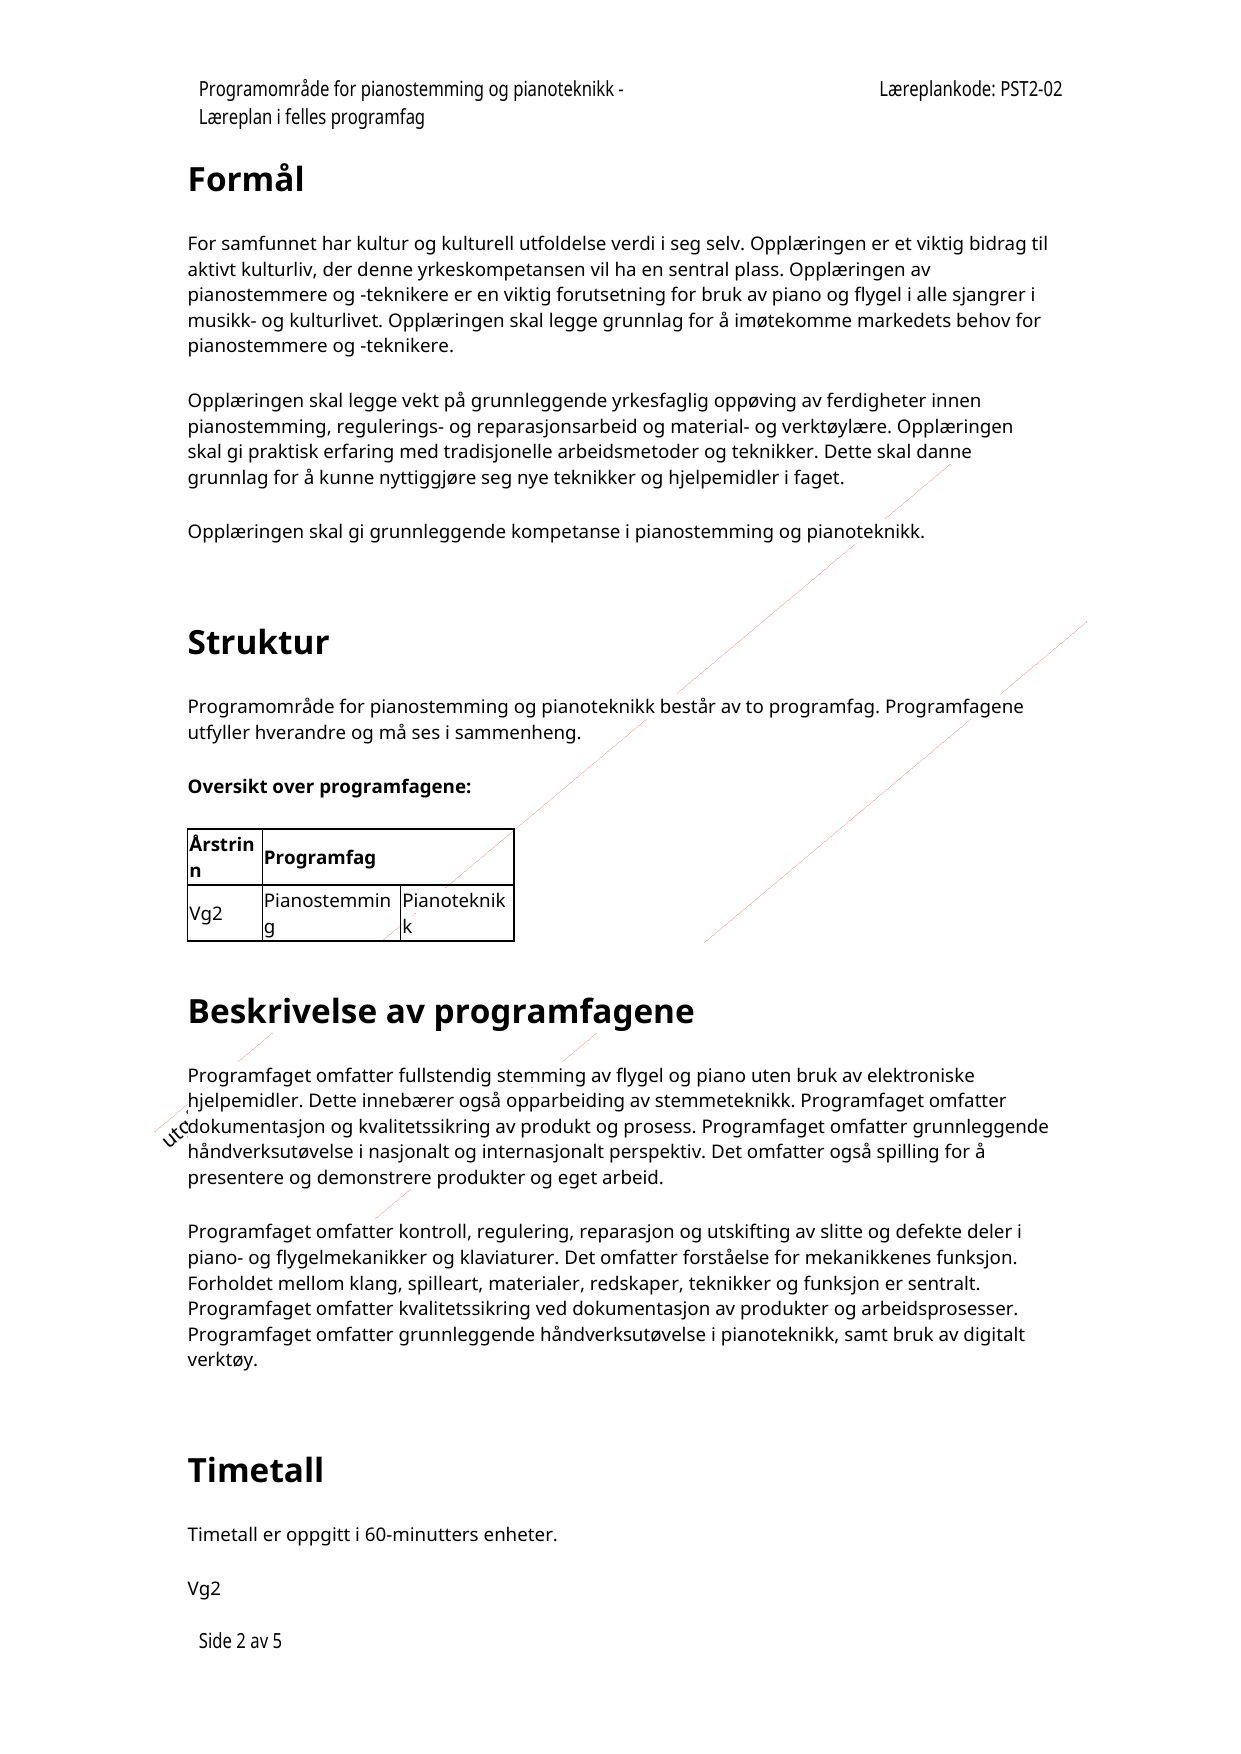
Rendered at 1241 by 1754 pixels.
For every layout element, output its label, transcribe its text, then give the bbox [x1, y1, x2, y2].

text Opplæringen skal gi grunnleggende kompetanse i pianostemming og pianoteknikk. [926, 519, 1053, 544]
table_header Programfag [263, 830, 512, 884]
text Programfaget omfatter fullstendig stemming av flygel og piano uten bruk av elektroniske hjelpemidler. Dette innebærer også opparbeiding av stemmeteknikk. Programfaget omfatter dokumentasjon og kvalitetssikring av produkt og prosess. Programfaget omfatter grunnleggende håndverksutøvelse i nasjonalt og internasjonalt perspektiv. Det omfatter også spilling for å presentere og demonstrere produkter og eget arbeid. [472, 1062, 1053, 1189]
table_header [451, 870, 513, 884]
table_cell Vg2 [188, 886, 262, 940]
text Programområde for pianostemming og pianoteknikk består av to programfag. Programfagene utfyller hverandre og må ses i sammenheng. [942, 693, 1053, 744]
subtitle [714, 573, 1053, 664]
subtitle Beskrivelse av programfagene [704, 942, 1053, 1033]
subtitle Timetall [333, 1401, 1053, 1492]
text For samfunnet har kultur og kulturell utfoldelse verdi i seg selv. Opplæringen er et viktig bidrag til aktivt kulturliv, der denne yrkeskompetansen vil ha en sentral plass. Opplæringen av pianostemmere og -teknikere er en viktig forutsetning for bruk av piano og flygel i alle sjangrer i musikk- og kulturlivet. Opplæringen skal legge grunnlag for å imøtekomme markedets behov for pianostemmere og -teknikere. [454, 231, 1053, 358]
text Vg2 [221, 1576, 1053, 1601]
text Oversikt over programfagene: [877, 774, 1053, 799]
text Opplæringen skal legge vekt på grunnleggende yrkesfaglig oppøving av ferdigheter innen pianostemming, regulerings- og reparasjonsarbeid og material- og verktøylære. Opplæringen skal gi praktisk erfaring med tradisjonelle arbeidsmetoder og teknikker. Dette skal danne grunnlag for å kunne nyttiggjøre seg nye teknikker og hjelpemidler i faget. [187, 387, 1053, 489]
text Timetall er oppgitt i 60-minutters enheter. [558, 1521, 1053, 1547]
text Oversikt over programfagene: [472, 774, 579, 799]
text Oversikt over programfagene: [553, 774, 903, 799]
text Programområde for pianostemming og pianoteknikk består av to programfag. Programfagene utfyller hverandre og må ses i sammenheng. [618, 719, 969, 744]
subtitle Struktur [187, 573, 819, 664]
subtitle Formål [313, 156, 1053, 202]
text Programfaget omfatter kontroll, regulering, reparasjon og utskifting av slitte og defekte deler i piano- og flygelmekanikker og klaviaturer. Det omfatter forståelse for mekanikkenes funksjon. Forholdet mellom klang, spilleart, materialer, redskaper, teknikker og funksjon er sentralt. Programfaget omfatter kvalitetssikring ved dokumentasjon av produkter og arbeidsprosesser. Programfaget omfatter grunnleggende håndverksutøvelse i pianoteknikk, samt bruk av digitalt verktøy. [258, 1219, 1053, 1372]
